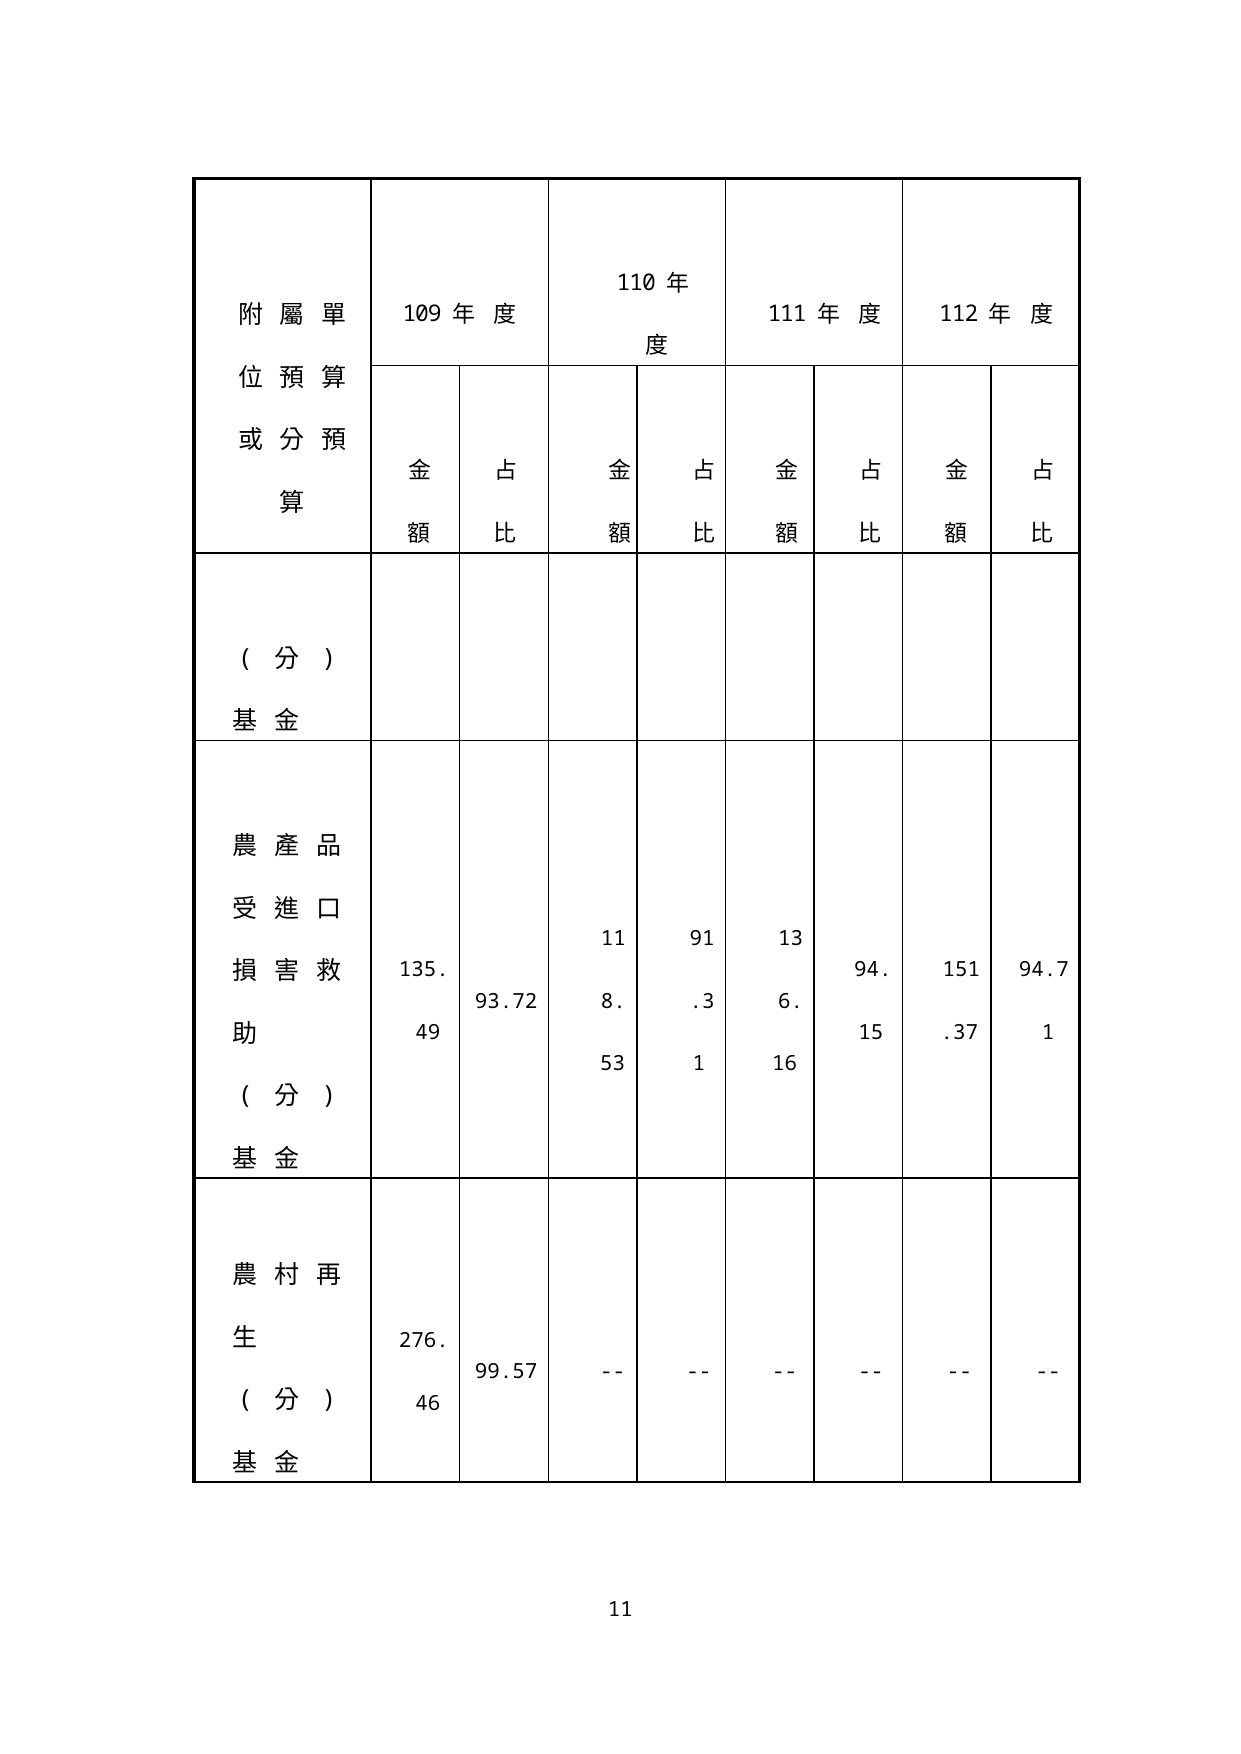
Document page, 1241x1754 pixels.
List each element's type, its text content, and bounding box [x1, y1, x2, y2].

table_cell -- [903, 1179, 990, 1481]
table_cell (分)基金 [196, 554, 370, 740]
table_cell [460, 554, 548, 740]
table_cell 136.16 [726, 741, 813, 1177]
table_cell [815, 554, 902, 740]
table_cell 占比 [460, 366, 548, 552]
table_cell 91.31 [638, 741, 725, 1177]
table_cell -- [638, 1179, 725, 1481]
table_cell 農產品受進口損害救助(分)基金 [196, 741, 370, 1177]
table_cell [638, 554, 725, 740]
table_cell [726, 554, 813, 740]
table_cell 農村再生(分)基金 [196, 1179, 370, 1481]
table_cell [549, 554, 636, 740]
table_cell [992, 554, 1078, 740]
table_cell [372, 554, 459, 740]
table_header 附屬單位預算或分預算 [196, 180, 370, 552]
table_cell 135.49 [372, 741, 459, 1177]
table_cell 金額 [372, 366, 459, 552]
table_cell 276.46 [372, 1179, 459, 1481]
table_header 111年度 [726, 180, 902, 365]
table_cell -- [992, 1179, 1078, 1481]
table_cell 151.37 [903, 741, 990, 1177]
table_cell -- [549, 1179, 636, 1481]
table_header 112年度 [903, 180, 1078, 365]
table_cell 金額 [903, 366, 990, 552]
table_cell 118.53 [549, 741, 636, 1177]
table_header 110年度 [549, 180, 725, 365]
table_header 109年度 [372, 180, 548, 365]
table_cell 占比 [992, 366, 1078, 552]
table_cell 94.71 [992, 741, 1078, 1177]
table_cell 占比 [638, 366, 725, 552]
table_cell 99.57 [460, 1179, 548, 1481]
table_cell -- [815, 1179, 902, 1481]
table_cell [903, 554, 990, 740]
table_cell 金額 [726, 366, 813, 552]
table_cell 94.15 [815, 741, 902, 1177]
table_cell 占比 [815, 366, 902, 552]
table_cell 金額 [549, 366, 636, 552]
table_cell 93.72 [460, 741, 548, 1177]
table_cell -- [726, 1179, 813, 1481]
